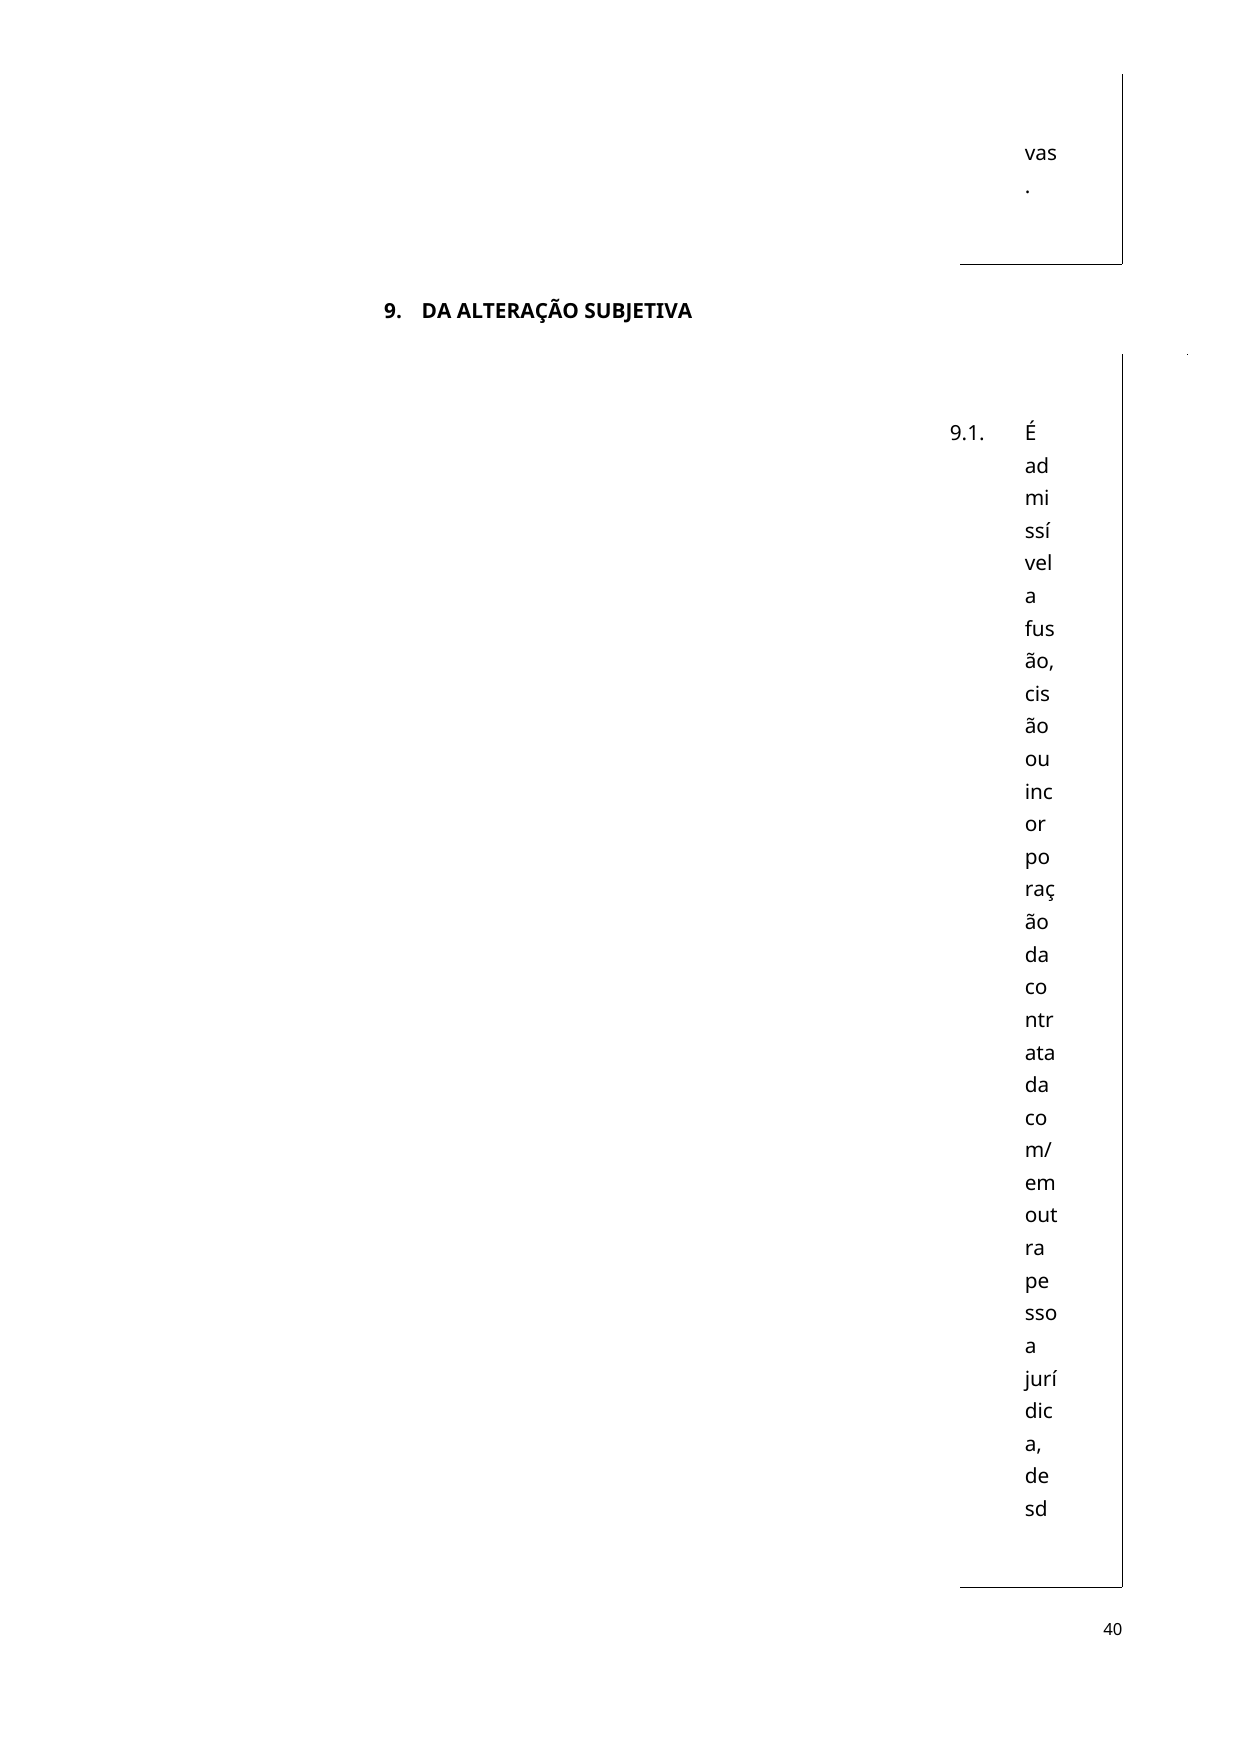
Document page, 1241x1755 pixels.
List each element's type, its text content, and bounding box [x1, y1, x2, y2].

list DA ALTERAÇÃO SUBJETIVA [384, 297, 1122, 325]
list É admissível a fusão, cisão ou incorporação da contratada com/em outra pessoa jurídica, desde que sejam observados pela nova pessoa jurídica todos os requisitos de habilitação exigidos na licitação original; sejam mantidas as demais cláusulas e condições do contrato; não haja prejuízo à execução do objeto pactuado e haja a anuência expressa da Administração à continuidade do contrato. [960, 353, 1122, 1587]
list Receber e conferir as faturas, por meio do gestor do contrato, enviar ao setor responsável pelo pagamento, atestando-as com ou sem ressalvas. [960, 74, 1122, 264]
